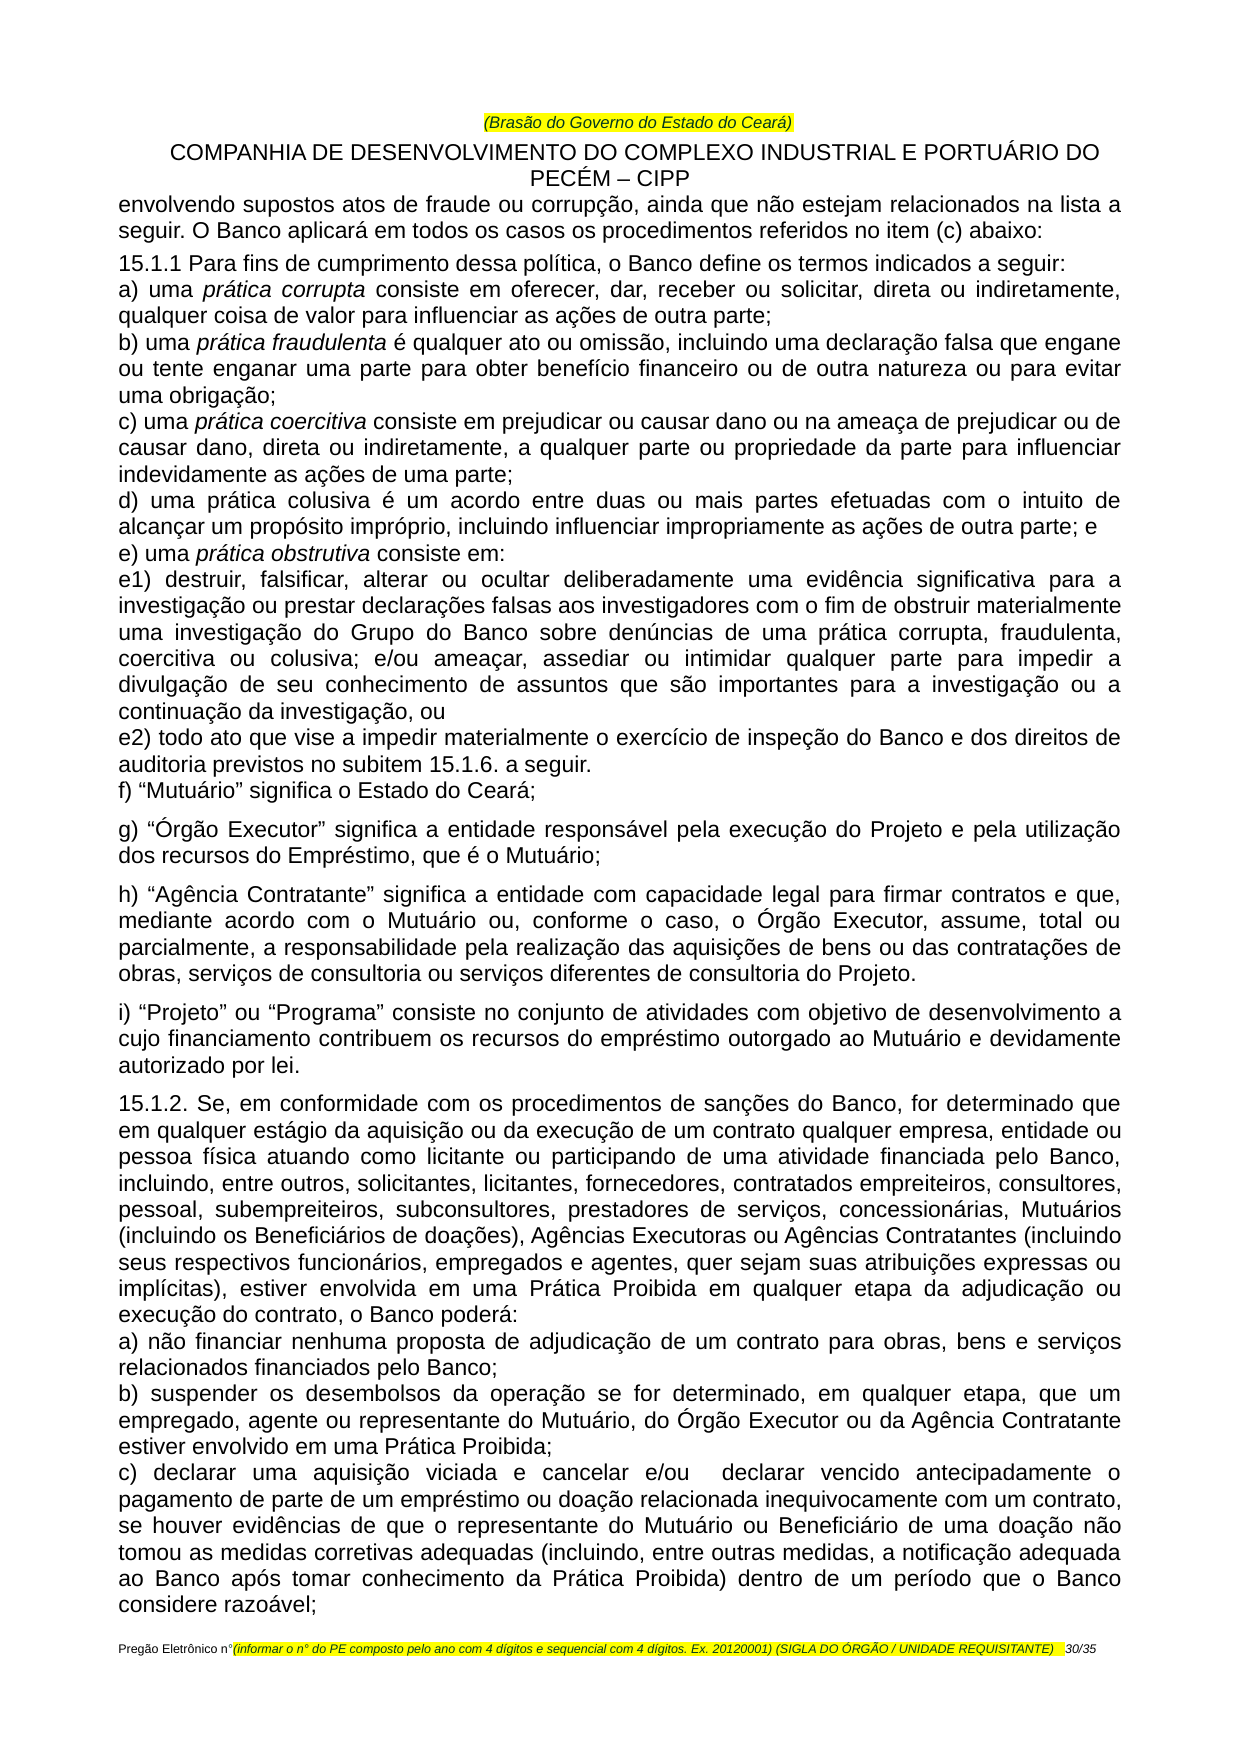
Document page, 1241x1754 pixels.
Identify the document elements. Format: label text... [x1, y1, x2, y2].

text a) uma prática corrupta consiste em oferecer, dar, receber ou solicitar, direta ou indiretamente, qualquer coisa de valor para influenciar as ações de outra parte; [118, 276, 1122, 329]
text e1) destruir, falsificar, alterar ou ocultar deliberadamente uma evidência significativa para a investigação ou prestar declarações falsas aos investigadores com o fim de obstruir materialmente uma investigação do Grupo do Banco sobre denúncias de uma prática corrupta, fraudulenta, coercitiva ou colusiva; e/ou ameaçar, assediar ou intimidar qualquer parte para impedir a divulgação de seu conhecimento de assuntos que são importantes para a investigação ou a continuação da investigação, ou [118, 566, 1122, 724]
text 15.1.1 Para fins de cumprimento dessa política, o Banco define os termos indicados a seguir: [118, 250, 1122, 276]
text g) “Órgão Executor” significa a entidade responsável pela execução do Projeto e pela utilização dos recursos do Empréstimo, que é o Mutuário; [118, 816, 1122, 868]
text c) uma prática coercitiva consiste em prejudicar ou causar dano ou na ameaça de prejudicar ou de causar dano, direta ou indiretamente, a qualquer parte ou propriedade da parte para influenciar indevidamente as ações de uma parte; [118, 408, 1122, 487]
text h) “Agência Contratante” significa a entidade com capacidade legal para firmar contratos e que, mediante acordo com o Mutuário ou, conforme o caso, o Órgão Executor, assume, total ou parcialmente, a responsabilidade pela realização das aquisições de bens ou das contratações de obras, serviços de consultoria ou serviços diferentes de consultoria do Projeto. [118, 881, 1122, 986]
text d) uma prática colusiva é um acordo entre duas ou mais partes efetuadas com o intuito de alcançar um propósito impróprio, incluindo influenciar impropriamente as ações de outra parte; e [118, 487, 1122, 540]
text c) declarar uma aquisição viciada e cancelar e/ou declarar vencido antecipadamente o pagamento de parte de um empréstimo ou doação relacionada inequivocamente com um contrato, se houver evidências de que o representante do Mutuário ou Beneficiário de uma doação não tomou as medidas corretivas adequadas (incluindo, entre outras medidas, a notificação adequada ao Banco após tomar conhecimento da Prática Proibida) dentro de um período que o Banco considere razoável; [118, 1459, 1122, 1617]
text envolvendo supostos atos de fraude ou corrupção, ainda que não estejam relacionados na lista a seguir. O Banco aplicará em todos os casos os procedimentos referidos no item (c) abaixo: [118, 191, 1122, 244]
text e) uma prática obstrutiva consiste em: [118, 540, 1122, 566]
text f) “Mutuário” significa o Estado do Ceará; [118, 777, 1122, 803]
text b) uma prática fraudulenta é qualquer ato ou omissão, incluindo uma declaração falsa que engane ou tente enganar uma parte para obter benefício financeiro ou de outra natureza ou para evitar uma obrigação; [118, 329, 1122, 408]
text 15.1.2. Se, em conformidade com os procedimentos de sanções do Banco, for determinado que em qualquer estágio da aquisição ou da execução de um contrato qualquer empresa, entidade ou pessoa física atuando como licitante ou participando de uma atividade financiada pelo Banco, incluindo, entre outros, solicitantes, licitantes, fornecedores, contratados empreiteiros, consultores, pessoal, subempreiteiros, subconsultores, prestadores de serviços, concessionárias, Mutuários (incluindo os Beneficiários de doações), Agências Executoras ou Agências Contratantes (incluindo seus respectivos funcionários, empregados e agentes, quer sejam suas atribuições expressas ou implícitas), estiver envolvida em uma Prática Proibida em qualquer etapa da adjudicação ou execução do contrato, o Banco poderá: [118, 1090, 1122, 1328]
text i) “Projeto” ou “Programa” consiste no conjunto de atividades com objetivo de desenvolvimento a cujo financiamento contribuem os recursos do empréstimo outorgado ao Mutuário e devidamente autorizado por lei. [118, 999, 1122, 1078]
text b) suspender os desembolsos da operação se for determinado, em qualquer etapa, que um empregado, agente ou representante do Mutuário, do Órgão Executor ou da Agência Contratante estiver envolvido em uma Prática Proibida; [118, 1380, 1122, 1459]
text e2) todo ato que vise a impedir materialmente o exercício de inspeção do Banco e dos direitos de auditoria previstos no subitem 15.1.6. a seguir. [118, 724, 1122, 777]
text a) não financiar nenhuma proposta de adjudicação de um contrato para obras, bens e serviços relacionados financiados pelo Banco; [118, 1328, 1122, 1380]
